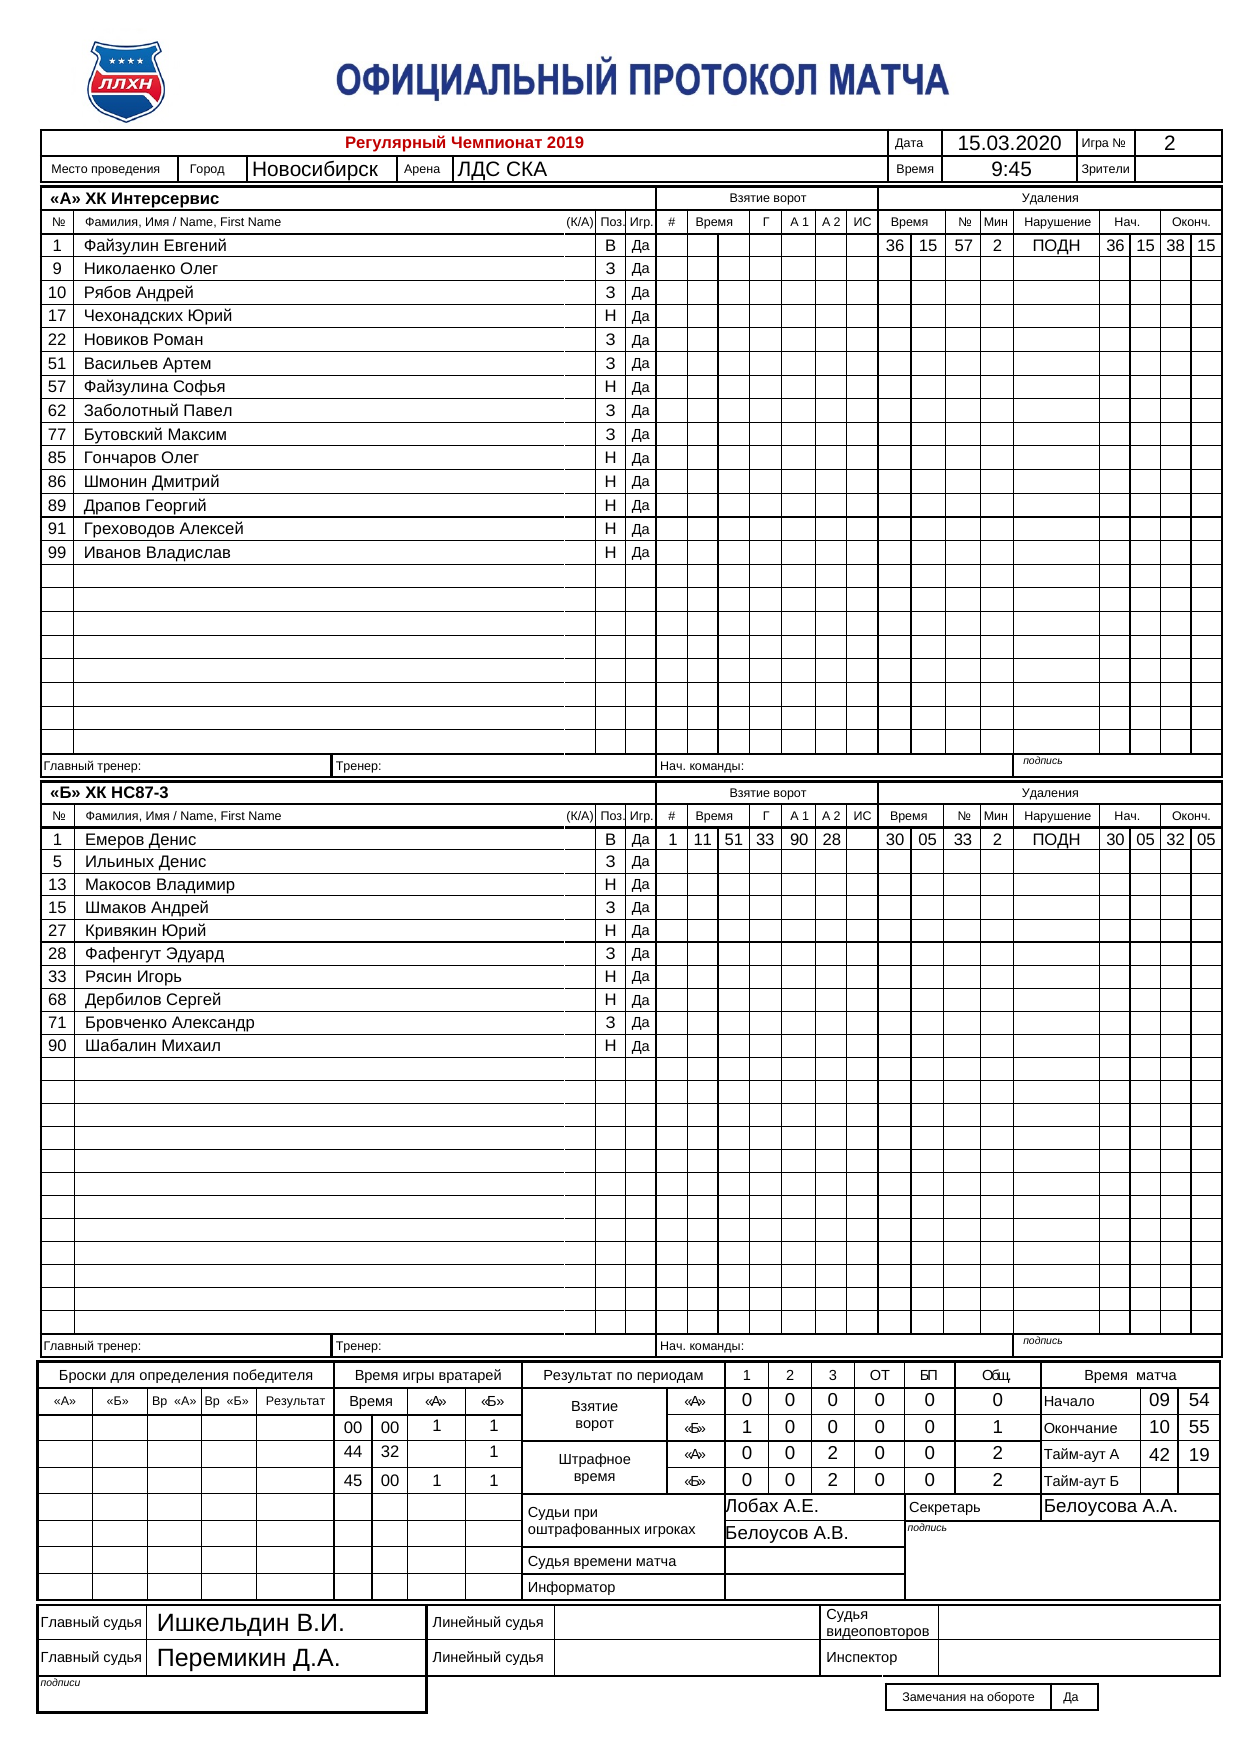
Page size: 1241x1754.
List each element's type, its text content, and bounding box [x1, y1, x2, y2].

table_cell [782, 896, 815, 918]
table_cell [750, 920, 781, 941]
table_cell [626, 1219, 655, 1241]
table_cell [202, 1521, 256, 1546]
table_cell [946, 470, 980, 493]
table_cell [944, 966, 980, 987]
table_cell [847, 257, 877, 280]
table_cell Новиков Роман [74, 328, 564, 351]
table_cell [816, 305, 846, 327]
table_cell [39, 1494, 92, 1520]
table_cell [565, 1242, 595, 1264]
table_cell [688, 399, 717, 422]
table_cell [1131, 896, 1160, 918]
table_cell [1014, 1127, 1099, 1149]
table_cell [912, 1219, 943, 1241]
table_cell [981, 850, 1013, 872]
table_cell [1131, 659, 1160, 682]
table_cell З [596, 281, 625, 303]
table_cell [1100, 1196, 1129, 1218]
table_cell [626, 1311, 655, 1333]
table_cell [1192, 352, 1221, 374]
table_cell ЛДС СКА [454, 157, 887, 181]
table_cell [847, 1311, 877, 1333]
table_cell [93, 1416, 147, 1440]
table_cell [1161, 446, 1190, 469]
table_cell [1161, 683, 1190, 706]
table_cell [944, 1150, 980, 1172]
table_cell [981, 423, 1013, 445]
table_cell [148, 1547, 201, 1573]
table_cell [1100, 730, 1129, 753]
table_cell [879, 1288, 910, 1310]
table_cell [1100, 352, 1129, 374]
table_cell [408, 1494, 465, 1520]
table_cell [1131, 494, 1160, 516]
table_cell В [596, 235, 625, 256]
table_cell Н [596, 1035, 625, 1057]
table_cell [879, 541, 910, 564]
table_cell З [596, 943, 625, 964]
table_cell Н [596, 989, 625, 1011]
table_cell 44 [335, 1441, 371, 1467]
table_cell [816, 1104, 846, 1126]
table_cell [1100, 257, 1129, 280]
table_cell [596, 1265, 625, 1287]
table_cell [1100, 588, 1129, 611]
table_cell [1131, 399, 1160, 422]
table_cell [626, 1150, 655, 1172]
table_cell [1100, 966, 1129, 987]
table_cell [657, 423, 687, 445]
table_cell [688, 1081, 717, 1103]
table_cell [202, 1441, 256, 1467]
table_cell № [946, 211, 980, 233]
table_cell подпись [1014, 1335, 1221, 1356]
table_cell 10 [42, 281, 73, 303]
table_cell [257, 1574, 333, 1599]
table_cell [782, 235, 815, 256]
table_cell [750, 659, 781, 682]
table_cell [626, 707, 655, 729]
table_cell [565, 257, 595, 280]
table_cell [1014, 305, 1099, 327]
table_cell [1131, 874, 1160, 895]
table_cell 0 [855, 1442, 904, 1467]
table_cell [912, 1265, 943, 1287]
table_cell [879, 281, 910, 303]
table_cell [1100, 565, 1129, 587]
table_cell Ильиных Денис [75, 850, 564, 872]
table_cell [657, 1150, 687, 1172]
table_cell [74, 659, 564, 682]
table_cell 36 [879, 235, 910, 256]
table_cell [1131, 636, 1160, 658]
table_cell [912, 470, 945, 493]
table_cell [944, 1311, 980, 1333]
table_cell [719, 305, 749, 327]
table_cell [816, 874, 846, 895]
table_cell [816, 1173, 846, 1195]
table_cell Тренер: [333, 755, 655, 776]
table_cell [944, 1265, 980, 1287]
table_cell [657, 1104, 687, 1126]
table_cell [981, 1127, 1013, 1149]
table_cell [719, 1196, 749, 1218]
table_cell «Б» [668, 1468, 724, 1493]
table_cell 10 [1141, 1415, 1177, 1440]
table_cell [879, 399, 910, 422]
table_cell [946, 257, 980, 280]
table_cell [688, 235, 717, 256]
table_cell [719, 1035, 749, 1057]
table_cell [782, 305, 815, 327]
table_cell [981, 399, 1013, 422]
table_cell [816, 1081, 846, 1103]
table_cell [42, 1104, 74, 1126]
table_cell [981, 1196, 1013, 1218]
table_cell [782, 730, 815, 753]
table_cell Да [626, 989, 655, 1011]
table_cell [750, 636, 781, 658]
table_cell [879, 850, 910, 872]
table_cell [42, 1081, 74, 1103]
table_cell [847, 305, 877, 327]
table_cell Да [626, 943, 655, 964]
table_cell [782, 966, 815, 987]
table_cell [816, 1127, 846, 1149]
table_cell [981, 281, 1013, 303]
table_cell 57 [42, 376, 73, 398]
table_cell [750, 470, 781, 493]
table_cell [75, 1242, 564, 1264]
table_cell [1014, 423, 1099, 445]
table_cell [879, 1196, 910, 1218]
table_cell [42, 1219, 74, 1241]
table_cell [565, 541, 595, 564]
table_cell [750, 943, 781, 964]
table_cell Окончание [1042, 1415, 1140, 1440]
table_cell ПОДН [1014, 235, 1099, 256]
table_cell Нач. [1100, 211, 1160, 233]
table_cell [847, 612, 877, 634]
table_cell [1014, 1012, 1099, 1033]
table_cell [816, 683, 846, 706]
table_cell [1161, 494, 1190, 516]
table_cell 42 [1141, 1441, 1177, 1467]
table_cell [912, 352, 945, 374]
table_cell [782, 565, 815, 587]
table_cell [981, 328, 1013, 351]
table_cell [1014, 518, 1099, 540]
table_cell Да [626, 470, 655, 493]
table_cell [1100, 1311, 1129, 1333]
table_cell [750, 1058, 781, 1079]
table_cell [912, 636, 945, 658]
table_cell [75, 1288, 564, 1310]
table_cell [750, 896, 781, 918]
table_cell [1161, 1104, 1190, 1126]
table_cell [879, 1012, 910, 1033]
table_cell [719, 989, 749, 1011]
table_cell [1131, 541, 1160, 564]
table_cell 62 [42, 399, 73, 422]
table_cell [946, 376, 980, 398]
table_cell [879, 1081, 910, 1103]
table_cell [1131, 1219, 1160, 1241]
table_cell [565, 829, 595, 849]
table_cell 28 [816, 829, 846, 849]
table_cell [1100, 494, 1129, 516]
table_cell [565, 730, 595, 753]
table_cell Фафенгут Эдуард [75, 943, 564, 964]
table_cell [657, 1196, 687, 1218]
table_cell [750, 850, 781, 872]
table_cell 91 [42, 518, 73, 540]
table_cell Макосов Владимир [75, 874, 564, 895]
table_cell [912, 1196, 943, 1218]
table_cell [1192, 943, 1221, 964]
table_cell [782, 1058, 815, 1079]
table_cell [912, 305, 945, 327]
table_cell [74, 636, 564, 658]
table_cell [1014, 541, 1099, 564]
table_cell [1161, 352, 1190, 374]
table_header Взятие ворот [657, 783, 877, 803]
table_cell Линейный судья [428, 1606, 554, 1639]
table_cell [946, 423, 980, 445]
table_cell [335, 1494, 371, 1520]
table_cell [1099, 1682, 1220, 1711]
table_cell [879, 376, 910, 398]
table_cell [981, 612, 1013, 634]
table_cell [75, 1081, 564, 1103]
table_cell [1192, 1127, 1221, 1149]
table_cell Файзулин Евгений [74, 235, 564, 256]
table_cell [847, 966, 877, 987]
table_cell Заболотный Павел [74, 399, 564, 422]
table_cell [1014, 1311, 1099, 1333]
table_cell Н [596, 470, 625, 493]
table_cell [93, 1521, 147, 1546]
table_cell [782, 376, 815, 398]
table_cell [688, 896, 717, 918]
table_header 15.03.2020 [943, 131, 1076, 155]
table_cell [847, 1012, 877, 1033]
table_cell [847, 423, 877, 445]
table_cell [1014, 920, 1099, 941]
table_cell [373, 1521, 407, 1546]
table_cell [626, 1196, 655, 1218]
table_cell [1100, 707, 1129, 729]
table_cell [726, 1575, 904, 1599]
table_cell [75, 1196, 564, 1218]
table_cell [39, 1416, 92, 1440]
table_cell Н [596, 305, 625, 327]
table_cell 15 [912, 235, 945, 256]
table_cell [1100, 328, 1129, 351]
table_cell [1014, 1058, 1099, 1079]
table_cell 15 [1131, 235, 1160, 256]
table_cell [657, 518, 687, 540]
table_cell 0 [812, 1389, 854, 1413]
table_cell [816, 1196, 846, 1218]
table_cell [944, 1242, 980, 1264]
table_cell [596, 1150, 625, 1172]
table_cell 0 [855, 1468, 904, 1493]
table_cell [1192, 588, 1221, 611]
table_cell [1161, 1127, 1190, 1149]
table_cell [1100, 281, 1129, 303]
table_header Общ. [956, 1363, 1040, 1387]
table_cell [939, 1640, 1219, 1675]
table_cell [879, 1311, 910, 1333]
table_cell [879, 1058, 910, 1079]
table_cell [74, 683, 564, 706]
table_cell [719, 1104, 749, 1126]
table_cell [42, 612, 73, 634]
table_cell 1 [42, 235, 73, 256]
table_cell [879, 874, 910, 895]
table_cell [782, 1150, 815, 1172]
table_cell З [596, 399, 625, 422]
table_cell [912, 541, 945, 564]
table_cell [565, 1196, 595, 1218]
table_cell [657, 588, 687, 611]
table_cell [912, 707, 945, 729]
table_cell [626, 1127, 655, 1149]
table_cell [1100, 636, 1129, 658]
table_cell [816, 399, 846, 422]
table_cell [912, 376, 945, 398]
table_cell [946, 281, 980, 303]
table_cell [565, 1173, 595, 1195]
table_cell Время [688, 805, 749, 826]
table_cell [981, 541, 1013, 564]
table_cell [719, 1012, 749, 1033]
table_cell [847, 829, 877, 849]
table_cell [335, 1574, 371, 1599]
table_cell [750, 328, 781, 351]
table_cell [719, 943, 749, 964]
table_cell [879, 352, 910, 374]
table_cell Время [335, 1389, 407, 1413]
table_cell [750, 1311, 781, 1333]
table_cell 30 [1100, 829, 1129, 849]
table_cell [719, 1173, 749, 1195]
table_cell [596, 730, 625, 753]
table_cell 17 [42, 305, 73, 327]
table_cell [1161, 707, 1190, 729]
table_cell [1014, 896, 1099, 918]
table_cell [944, 1058, 980, 1079]
table_cell [1131, 966, 1160, 987]
table_cell [1141, 1468, 1177, 1493]
table_cell 28 [42, 943, 74, 964]
table_cell [565, 659, 595, 682]
table_cell Шмаков Андрей [75, 896, 564, 918]
table_cell [688, 1288, 717, 1310]
table_cell [981, 518, 1013, 540]
table_cell [912, 896, 943, 918]
table_cell [75, 1265, 564, 1287]
table_header Замечания на обороте [887, 1685, 1050, 1709]
table_cell [946, 328, 980, 351]
table_cell [816, 612, 846, 634]
table_cell [816, 1219, 846, 1241]
table_cell Да [626, 920, 655, 941]
table_cell Судьи при оштрафованных игроках [523, 1495, 724, 1546]
table_cell Нарушение [1014, 211, 1099, 233]
table_cell [816, 1311, 846, 1333]
table_cell 33 [42, 966, 74, 987]
table_cell [1161, 989, 1190, 1011]
table_cell [912, 1081, 943, 1103]
table_cell «А» [39, 1389, 92, 1413]
table_cell Н [596, 446, 625, 469]
table_cell [1014, 612, 1099, 634]
table_cell [688, 494, 717, 516]
table_cell [847, 235, 877, 256]
table_cell Файзулина Софья [74, 376, 564, 398]
table_cell [466, 1547, 521, 1573]
table_cell [981, 1150, 1013, 1172]
table_cell [1014, 565, 1099, 587]
table_cell [1131, 1035, 1160, 1057]
table_cell [657, 896, 687, 918]
table_cell [719, 920, 749, 941]
table_cell З [596, 328, 625, 351]
table_cell [944, 1012, 980, 1033]
table_cell 05 [1192, 829, 1221, 849]
table_cell [719, 399, 749, 422]
table_cell [782, 1104, 815, 1126]
table_cell 30 [879, 829, 910, 849]
table_cell [782, 352, 815, 374]
table_cell Да [626, 1035, 655, 1057]
table_cell [912, 423, 945, 445]
table_cell [944, 989, 980, 1011]
table_cell З [596, 850, 625, 872]
table_cell [782, 1219, 815, 1241]
table_cell [1014, 446, 1099, 469]
table_cell [42, 1311, 74, 1333]
table_cell [1161, 565, 1190, 587]
table_cell [816, 850, 846, 872]
table_cell [626, 1265, 655, 1287]
table_cell [1192, 1150, 1221, 1172]
table_cell [719, 494, 749, 516]
table_cell 1 [466, 1441, 521, 1467]
table_cell [816, 730, 846, 753]
table_cell [1014, 470, 1099, 493]
table_cell [565, 920, 595, 941]
table_cell [883, 1677, 1220, 1681]
table_header Результат по периодам [523, 1363, 724, 1387]
table_cell [879, 446, 910, 469]
table_cell [981, 1035, 1013, 1057]
table_cell Н [596, 518, 625, 540]
table_cell [1100, 470, 1129, 493]
table_cell [750, 1288, 781, 1310]
table_cell [1161, 1196, 1190, 1218]
table_cell [847, 920, 877, 941]
table_cell [719, 1311, 749, 1333]
table_cell [408, 1547, 465, 1573]
table_cell (К/А) [565, 805, 595, 826]
table_cell [847, 470, 877, 493]
table_cell [148, 1521, 201, 1546]
table_cell [946, 612, 980, 634]
table_cell [1100, 1288, 1129, 1310]
table_cell Да [626, 305, 655, 327]
table_cell [1014, 1288, 1099, 1310]
table_cell [1131, 850, 1160, 872]
table_cell [719, 1150, 749, 1172]
table_cell [626, 659, 655, 682]
table_cell 1 [466, 1468, 521, 1493]
table_cell [688, 874, 717, 895]
table_cell 5 [42, 850, 74, 872]
table_cell [657, 659, 687, 682]
table_cell [944, 874, 980, 895]
table_cell [257, 1416, 333, 1440]
table_cell 2 [812, 1442, 854, 1467]
table_cell 13 [42, 874, 74, 895]
table_cell [1131, 376, 1160, 398]
table_cell [981, 1081, 1013, 1103]
table_cell Кривякин Юрий [75, 920, 564, 941]
table_cell [879, 494, 910, 516]
table_cell [816, 423, 846, 445]
table_cell [626, 565, 655, 587]
table_cell [750, 989, 781, 1011]
table_cell [75, 1104, 564, 1126]
table_cell [74, 730, 564, 753]
table_cell [782, 494, 815, 516]
table_cell [42, 1242, 74, 1264]
table_cell [1100, 305, 1129, 327]
table_cell [596, 636, 625, 658]
table_cell 33 [750, 829, 781, 849]
table_cell [782, 683, 815, 706]
table_cell Игр. [626, 211, 655, 233]
table_cell [565, 494, 595, 516]
table_cell [981, 565, 1013, 587]
table_cell 1 [726, 1415, 768, 1440]
table_cell [1192, 1012, 1221, 1033]
table_cell [565, 1058, 595, 1079]
table_cell [1131, 1104, 1160, 1126]
table_cell [1131, 1150, 1160, 1172]
table_cell Лобах А.Е. [726, 1495, 904, 1520]
table_cell [782, 707, 815, 729]
table_cell [1131, 257, 1160, 280]
table_cell [688, 612, 717, 634]
table_cell [847, 636, 877, 658]
table_cell [750, 446, 781, 469]
table_cell 45 [335, 1468, 371, 1493]
table_cell 1 [657, 829, 687, 849]
table_cell [688, 1012, 717, 1033]
table_cell [596, 1173, 625, 1195]
table_cell [42, 1288, 74, 1310]
table_cell [42, 1127, 74, 1149]
table_cell Николаенко Олег [74, 257, 564, 280]
table_cell 22 [42, 328, 73, 351]
table_cell 90 [42, 1035, 74, 1057]
table_cell [1014, 1035, 1099, 1057]
table_cell [816, 235, 846, 256]
table_cell [847, 399, 877, 422]
table_cell Главный судья [39, 1640, 146, 1675]
table_cell [782, 1173, 815, 1195]
table_cell Нач. команды: [657, 755, 1012, 776]
table_cell [944, 1173, 980, 1195]
table_cell Да [626, 518, 655, 540]
table_cell [1161, 518, 1190, 540]
table_cell [565, 989, 595, 1011]
table_cell [1192, 850, 1221, 872]
table_cell [596, 1104, 625, 1126]
table_cell [657, 683, 687, 706]
table_cell В [596, 829, 625, 849]
table_cell [202, 1547, 256, 1573]
table_cell [42, 1265, 74, 1287]
table_cell [1161, 376, 1190, 398]
table_cell Нач. команды: [657, 1335, 1012, 1356]
table_cell [657, 541, 687, 564]
table_cell [946, 707, 980, 729]
table_cell [657, 920, 687, 941]
table_cell [565, 446, 595, 469]
table_cell [39, 1468, 92, 1493]
table_cell Вр «А» [148, 1389, 201, 1413]
table_cell [257, 1494, 333, 1520]
table_cell [981, 1311, 1013, 1333]
table_cell Поз. [596, 211, 625, 233]
table_cell [1192, 1173, 1221, 1195]
table_cell [688, 257, 717, 280]
table_cell ИС [847, 805, 877, 826]
table_cell Вр «Б» [202, 1389, 256, 1413]
table_cell [1100, 659, 1129, 682]
table_cell [847, 1196, 877, 1218]
table_cell [373, 1574, 407, 1599]
table_cell Иванов Владислав [74, 541, 564, 564]
table_cell [1131, 1173, 1160, 1195]
table_cell [750, 565, 781, 587]
table_cell Нач. [1100, 805, 1160, 826]
table_cell [1161, 1219, 1190, 1241]
table_cell 0 [905, 1442, 954, 1467]
table_cell [981, 730, 1013, 753]
table_cell [1014, 1265, 1099, 1287]
table_cell [1014, 1081, 1099, 1103]
table_cell [912, 1035, 943, 1057]
table_cell [719, 352, 749, 374]
table_cell [1192, 989, 1221, 1011]
table_cell [847, 446, 877, 469]
table_cell [782, 446, 815, 469]
table_cell 0 [769, 1442, 811, 1467]
table_cell [981, 707, 1013, 729]
table_cell [879, 943, 910, 964]
table_cell [565, 305, 595, 327]
table_cell [816, 588, 846, 611]
table_cell [565, 1012, 595, 1033]
table_cell [981, 966, 1013, 987]
table_cell [148, 1574, 201, 1599]
table_cell 51 [719, 829, 749, 849]
table_cell Да [626, 850, 655, 872]
table_cell [981, 1173, 1013, 1195]
table_cell [912, 1242, 943, 1264]
table_cell 9 [42, 257, 73, 280]
table_cell [688, 470, 717, 493]
table_cell [565, 943, 595, 964]
table_cell [879, 1242, 910, 1264]
table_cell [657, 494, 687, 516]
table_cell [565, 966, 595, 987]
table_cell [657, 943, 687, 964]
table_cell [719, 470, 749, 493]
table_cell [750, 1265, 781, 1287]
table_cell [816, 989, 846, 1011]
table_cell Да [626, 874, 655, 895]
table_cell Ишкельдин В.И. [147, 1606, 425, 1639]
table_cell [1161, 328, 1190, 351]
table_cell [981, 943, 1013, 964]
table_cell [75, 1127, 564, 1149]
table_cell [688, 565, 717, 587]
table_cell [981, 659, 1013, 682]
table_cell [946, 494, 980, 516]
table_cell [1192, 494, 1221, 516]
table_cell [879, 1173, 910, 1195]
table_cell А 2 [816, 211, 846, 233]
table_cell [688, 1311, 717, 1333]
table_cell 33 [944, 829, 980, 849]
table_cell Фамилия, Имя / Name, First Name [75, 805, 565, 826]
table_cell [1100, 1058, 1129, 1079]
table_cell [912, 683, 945, 706]
table_cell [1131, 1265, 1160, 1287]
table_cell [1161, 943, 1190, 964]
table_cell [1161, 896, 1190, 918]
table_cell [39, 1441, 92, 1467]
table_cell Новосибирск [248, 157, 396, 181]
table_cell [39, 1574, 92, 1599]
table_cell [596, 1127, 625, 1149]
table_cell [565, 281, 595, 303]
table_cell Секретарь [906, 1495, 1040, 1520]
table_cell [944, 943, 980, 964]
table_header «Б» ХК HC87-3 [42, 783, 655, 803]
table_cell Поз. [596, 805, 625, 826]
table_cell Главный судья [39, 1606, 146, 1639]
table_cell [1131, 470, 1160, 493]
table_header Броски для определения победителя [39, 1363, 333, 1387]
table_cell [565, 235, 595, 256]
table_cell [257, 1521, 333, 1546]
table_cell [688, 966, 717, 987]
table_cell [879, 1035, 910, 1057]
table_cell [946, 588, 980, 611]
table_cell [1192, 470, 1221, 493]
table_cell [912, 1150, 943, 1172]
table_cell [719, 683, 749, 706]
table_cell № [42, 211, 73, 233]
table_cell [879, 565, 910, 587]
table_cell [1192, 1196, 1221, 1218]
table_cell [565, 636, 595, 658]
table_cell [1131, 588, 1160, 611]
table_cell [688, 541, 717, 564]
table_cell [1100, 612, 1129, 634]
table_cell [879, 1104, 910, 1126]
table_cell [1100, 423, 1129, 445]
table_cell [1192, 328, 1221, 351]
table_cell [688, 1173, 717, 1195]
table_cell [912, 920, 943, 941]
table_cell 0 [769, 1389, 811, 1413]
table_cell [719, 423, 749, 445]
table_cell [946, 399, 980, 422]
table_cell [74, 588, 564, 611]
table_cell [626, 636, 655, 658]
table_cell [1131, 1288, 1160, 1310]
table_cell [719, 966, 749, 987]
table_cell [1100, 1219, 1129, 1241]
table_cell [202, 1574, 256, 1599]
table_cell [847, 494, 877, 516]
table_cell [847, 1242, 877, 1264]
table_cell [626, 1081, 655, 1103]
table_header Игра № [1078, 131, 1134, 155]
table_cell [1192, 257, 1221, 280]
table_cell [75, 1150, 564, 1172]
table_cell [782, 470, 815, 493]
table_cell [688, 730, 717, 753]
table_cell Бровченко Александр [75, 1012, 564, 1033]
table_cell 27 [42, 920, 74, 941]
table_cell [39, 1521, 92, 1546]
table_cell [879, 518, 910, 540]
table_cell [257, 1468, 333, 1493]
table_cell [1131, 683, 1160, 706]
table_header Удаления [879, 188, 1221, 209]
table_cell [782, 588, 815, 611]
table_cell З [596, 1012, 625, 1033]
table_cell [750, 1127, 781, 1149]
table_cell [626, 612, 655, 634]
table_cell [1014, 1173, 1099, 1195]
table_cell [1192, 636, 1221, 658]
table_cell [816, 1288, 846, 1310]
table_cell [1014, 1196, 1099, 1218]
table_cell [688, 305, 717, 327]
table_cell [42, 730, 73, 753]
table_cell [565, 1127, 595, 1149]
table_cell А 1 [782, 805, 815, 826]
table_cell [42, 565, 73, 587]
table_header 2 [1136, 131, 1221, 155]
table_cell [912, 850, 943, 872]
table_cell [657, 1081, 687, 1103]
table_cell [750, 352, 781, 374]
table_cell [816, 328, 846, 351]
table_cell [565, 1288, 595, 1310]
table_cell [626, 1104, 655, 1126]
table_cell [912, 659, 945, 682]
table_cell Взятие ворот [523, 1389, 666, 1440]
table_cell [1100, 1035, 1129, 1057]
table_cell [565, 1311, 595, 1333]
table_cell [1192, 1288, 1221, 1310]
table_cell 2 [981, 829, 1013, 849]
table_cell 05 [1131, 829, 1160, 849]
table_cell Время [879, 805, 943, 826]
table_cell Да [626, 896, 655, 918]
table_cell [1161, 850, 1190, 872]
table_cell [596, 612, 625, 634]
table_cell [879, 1150, 910, 1172]
table_cell [1014, 874, 1099, 895]
table_cell [1100, 1081, 1129, 1103]
table_cell [981, 470, 1013, 493]
table_cell [847, 896, 877, 918]
table_cell [1014, 850, 1099, 872]
table_cell Да [626, 966, 655, 987]
table_cell [148, 1441, 201, 1467]
table_cell [750, 874, 781, 895]
table_cell [981, 1265, 1013, 1287]
table_cell 1 [408, 1468, 465, 1493]
table_cell [912, 1288, 943, 1310]
table_cell Емеров Денис [75, 829, 564, 849]
table_cell [1131, 943, 1160, 964]
table_cell [1014, 1150, 1099, 1172]
table_cell Да [626, 328, 655, 351]
table_cell «А» [668, 1389, 724, 1413]
table_cell [688, 943, 717, 964]
table_cell [657, 399, 687, 422]
table_cell [565, 565, 595, 587]
table_cell [466, 1521, 521, 1546]
table_cell [1161, 1150, 1190, 1172]
table_cell [816, 352, 846, 374]
table_cell [1131, 565, 1160, 587]
table_cell Место проведения [42, 157, 177, 181]
table_header 2 [769, 1363, 811, 1387]
table_cell [1014, 730, 1099, 753]
table_cell [688, 1150, 717, 1172]
table_cell [1192, 1035, 1221, 1057]
table_cell [816, 896, 846, 918]
table_cell [93, 1547, 147, 1573]
table_cell Начало [1042, 1389, 1140, 1413]
table_cell [42, 707, 73, 729]
table_cell [847, 1058, 877, 1079]
table_cell 2 [981, 235, 1013, 256]
table_cell [1100, 683, 1129, 706]
table_cell Да [626, 541, 655, 564]
table_cell [1131, 328, 1160, 351]
table_cell [596, 1058, 625, 1079]
table_header Время игры вратарей [335, 1363, 521, 1387]
table_cell [1100, 1104, 1129, 1126]
table_cell [719, 1242, 749, 1264]
table_cell 15 [42, 896, 74, 918]
table_cell [847, 683, 877, 706]
table_cell [750, 305, 781, 327]
table_cell [688, 281, 717, 303]
table_header 1 [726, 1363, 768, 1387]
table_cell [1136, 157, 1221, 181]
table_cell [596, 1288, 625, 1310]
table_cell Н [596, 874, 625, 895]
table_cell [981, 1219, 1013, 1241]
table_cell [719, 257, 749, 280]
table_cell [688, 588, 717, 611]
table_cell [782, 1265, 815, 1287]
table_cell [719, 446, 749, 469]
table_cell [816, 707, 846, 729]
table_cell [596, 659, 625, 682]
table_cell [1131, 423, 1160, 445]
table_cell [750, 423, 781, 445]
table_cell [750, 494, 781, 516]
table_cell Греховодов Алексей [74, 518, 564, 540]
table_cell [565, 896, 595, 918]
table_cell [1014, 399, 1099, 422]
table_cell Тренер: [333, 1335, 655, 1356]
table_cell [688, 352, 717, 374]
table_cell [1100, 1242, 1129, 1264]
table_cell [565, 1081, 595, 1103]
table_cell [148, 1494, 201, 1520]
table_cell [719, 281, 749, 303]
table_cell [42, 1058, 74, 1079]
table_cell [74, 612, 564, 634]
table_cell [408, 1441, 465, 1467]
table_cell 71 [42, 1012, 74, 1033]
table_cell [1014, 257, 1099, 280]
table_cell [1161, 399, 1190, 422]
table_cell [946, 659, 980, 682]
table_cell [657, 636, 687, 658]
table_cell [1192, 612, 1221, 634]
table_cell [1014, 707, 1099, 729]
table_cell [1179, 1468, 1219, 1493]
table_cell Да [626, 281, 655, 303]
table_cell [657, 352, 687, 374]
table_cell [1131, 305, 1160, 327]
table_cell [1192, 707, 1221, 729]
table_cell [944, 896, 980, 918]
table_cell [912, 874, 943, 895]
table_cell [1100, 896, 1129, 918]
table_cell [1161, 588, 1190, 611]
table_cell [750, 257, 781, 280]
table_cell [74, 565, 564, 587]
table_cell [1192, 305, 1221, 327]
table_cell [719, 659, 749, 682]
table_cell 05 [912, 829, 943, 849]
table_cell [782, 1311, 815, 1333]
table_cell Дербилов Сергей [75, 989, 564, 1011]
table_cell [782, 518, 815, 540]
table_cell [657, 376, 687, 398]
table_cell [912, 565, 945, 587]
table_cell [912, 989, 943, 1011]
table_cell [847, 281, 877, 303]
table_cell [74, 707, 564, 729]
table_cell 0 [855, 1415, 904, 1440]
table_cell [1192, 966, 1221, 987]
table_cell [1192, 730, 1221, 753]
table_cell [946, 541, 980, 564]
table_cell [657, 1058, 687, 1079]
table_cell [1192, 1311, 1221, 1333]
table_cell [148, 1416, 201, 1440]
table_cell [1100, 943, 1129, 964]
table_cell [912, 328, 945, 351]
table_cell [939, 1606, 1219, 1639]
table_cell [981, 352, 1013, 374]
table_cell [257, 1441, 333, 1467]
table_cell [1192, 1219, 1221, 1241]
table_cell [981, 257, 1013, 280]
table_cell Инспектор [821, 1640, 938, 1675]
table_cell [750, 399, 781, 422]
table_cell [946, 565, 980, 587]
table_cell [1192, 281, 1221, 303]
table_cell [782, 943, 815, 964]
table_cell Шабалин Михаил [75, 1035, 564, 1057]
table_cell [782, 612, 815, 634]
table_cell Да [626, 1012, 655, 1033]
table_cell [688, 659, 717, 682]
table_cell [847, 874, 877, 895]
table_cell [719, 235, 749, 256]
table_cell [847, 1173, 877, 1195]
table_cell [946, 518, 980, 540]
table_cell [847, 352, 877, 374]
table_cell [1161, 920, 1190, 941]
table_header Да [1052, 1685, 1097, 1709]
table_cell [1100, 1173, 1129, 1195]
table_cell [1131, 920, 1160, 941]
table_cell Белоусова А.А. [1042, 1495, 1219, 1520]
table_cell [1161, 730, 1190, 753]
table_header Время матча [1042, 1363, 1219, 1387]
table_cell [847, 328, 877, 351]
table_cell [782, 920, 815, 941]
table_cell [981, 1058, 1013, 1079]
table_cell 0 [726, 1468, 768, 1493]
table_cell 90 [782, 829, 815, 849]
table_cell Штрафное время [523, 1442, 666, 1493]
table_cell [847, 588, 877, 611]
table_cell [981, 1242, 1013, 1264]
table_cell 19 [1179, 1441, 1219, 1467]
table_cell Да [626, 446, 655, 469]
table_cell [626, 1173, 655, 1195]
table_cell Да [626, 399, 655, 422]
table_cell [1161, 305, 1190, 327]
table_cell [719, 1219, 749, 1241]
table_cell [847, 659, 877, 682]
table_cell [657, 328, 687, 351]
table_cell «А» [408, 1389, 465, 1413]
table_cell [912, 1058, 943, 1079]
table_cell 1 [42, 829, 74, 849]
table_cell [93, 1441, 147, 1467]
table_cell Фамилия, Имя / Name, First Name [74, 211, 565, 233]
table_cell [816, 446, 846, 469]
table_cell [981, 1104, 1013, 1126]
table_cell Н [596, 541, 625, 564]
picture [5, 28, 1179, 129]
table_cell [1192, 1058, 1221, 1079]
table_cell [373, 1547, 407, 1573]
table_cell [626, 730, 655, 753]
table_cell [750, 612, 781, 634]
table_cell [750, 541, 781, 564]
table_cell 00 [335, 1416, 371, 1440]
table_cell [879, 588, 910, 611]
table_cell «Б » [466, 1389, 521, 1413]
table_cell [719, 874, 749, 895]
table_cell Нарушение [1014, 805, 1099, 826]
table_cell [944, 1104, 980, 1126]
table_cell [688, 850, 717, 872]
table_cell Тайм-аут Б [1042, 1468, 1140, 1493]
table_cell Оконч. [1161, 805, 1221, 826]
table_cell Да [626, 829, 655, 849]
table_cell Время [889, 157, 941, 181]
table_cell [719, 376, 749, 398]
table_cell [719, 588, 749, 611]
table_cell [750, 966, 781, 987]
table_cell [75, 1173, 564, 1195]
table_cell [981, 588, 1013, 611]
table_cell [1192, 423, 1221, 445]
table_cell [688, 1219, 717, 1241]
table_cell [42, 1173, 74, 1195]
table_cell Да [626, 423, 655, 445]
table_cell [879, 966, 910, 987]
table_cell [750, 683, 781, 706]
table_cell [657, 1288, 687, 1310]
table_header Удаления [879, 783, 1221, 803]
table_cell Гончаров Олег [74, 446, 564, 469]
table_cell [816, 920, 846, 941]
table_cell [688, 1127, 717, 1149]
table_cell Время [879, 211, 945, 233]
table_cell З [596, 257, 625, 280]
table_cell [1014, 1242, 1099, 1264]
table_cell [750, 1196, 781, 1218]
table_cell [750, 281, 781, 303]
table_cell [596, 707, 625, 729]
table_cell [1131, 446, 1160, 469]
table_header Дата [889, 131, 941, 155]
table_cell Рясин Игорь [75, 966, 564, 987]
table_cell [565, 399, 595, 422]
table_cell [657, 1035, 687, 1057]
table_cell 68 [42, 989, 74, 1011]
table_cell [1192, 565, 1221, 587]
table_cell [750, 1104, 781, 1126]
table_cell [816, 494, 846, 516]
table_cell [1192, 1265, 1221, 1287]
table_cell [1131, 1081, 1160, 1103]
table_cell [1014, 1104, 1099, 1126]
table_cell Чехонадских Юрий [74, 305, 564, 327]
table_cell [847, 541, 877, 564]
table_cell [1161, 1058, 1190, 1079]
table_cell [750, 376, 781, 398]
table_cell [1192, 446, 1221, 469]
table_cell [944, 1081, 980, 1103]
table_cell [816, 1058, 846, 1079]
table_cell [879, 683, 910, 706]
table_cell [657, 1242, 687, 1264]
table_cell [688, 1196, 717, 1218]
table_cell [1131, 352, 1160, 374]
table_cell [688, 328, 717, 351]
table_cell [750, 1173, 781, 1195]
table_cell [981, 305, 1013, 327]
table_cell [1131, 1012, 1160, 1033]
table_cell [1100, 541, 1129, 564]
table_cell [750, 235, 781, 256]
table_cell [816, 659, 846, 682]
table_cell 32 [373, 1441, 407, 1467]
table_cell [1192, 518, 1221, 540]
table_cell [626, 683, 655, 706]
table_cell [879, 920, 910, 941]
table_cell 55 [1179, 1415, 1219, 1440]
table_cell 1 [956, 1415, 1040, 1440]
table_cell [373, 1494, 407, 1520]
table_cell [981, 874, 1013, 895]
table_cell 0 [905, 1468, 954, 1493]
table_cell [946, 352, 980, 374]
table_cell [93, 1494, 147, 1520]
table_cell [1192, 683, 1221, 706]
table_cell А 2 [816, 805, 846, 826]
table_cell [1192, 659, 1221, 682]
table_cell [1161, 966, 1190, 987]
table_cell [42, 636, 73, 658]
table_cell Зрители [1078, 157, 1134, 181]
table_cell [688, 1058, 717, 1079]
table_cell [719, 1288, 749, 1310]
table_cell [148, 1468, 201, 1493]
table_cell [946, 636, 980, 658]
table_cell [1161, 1012, 1190, 1033]
table_cell [847, 1035, 877, 1057]
table_cell 15 [1192, 235, 1221, 256]
table_cell [912, 446, 945, 469]
table_cell [1100, 518, 1129, 540]
table_cell 00 [373, 1416, 407, 1440]
table_cell Оконч. [1161, 211, 1221, 233]
table_cell Арена [398, 157, 452, 181]
table_cell [782, 1196, 815, 1218]
table_cell [657, 565, 687, 587]
table_cell [946, 730, 980, 753]
table_cell [555, 1606, 819, 1639]
table_cell Мин [981, 805, 1013, 826]
table_cell [565, 352, 595, 374]
table_cell [1100, 376, 1129, 398]
table_cell [626, 1288, 655, 1310]
table_cell «Б» [668, 1415, 724, 1440]
table_cell [912, 1012, 943, 1033]
table_cell [42, 683, 73, 706]
table_cell [719, 730, 749, 753]
table_cell [782, 257, 815, 280]
table_cell [565, 612, 595, 634]
table_cell Васильев Артем [74, 352, 564, 374]
table_cell [1131, 1242, 1160, 1264]
table_cell [1100, 989, 1129, 1011]
table_cell [750, 730, 781, 753]
table_cell [565, 376, 595, 398]
table_cell [816, 281, 846, 303]
table_cell [719, 565, 749, 587]
table_cell [1192, 399, 1221, 422]
table_cell [257, 1547, 333, 1573]
table_cell 89 [42, 494, 73, 516]
table_cell [335, 1521, 371, 1546]
table_cell [1192, 376, 1221, 398]
table_cell [1100, 850, 1129, 872]
table_cell [719, 1081, 749, 1103]
table_cell [782, 281, 815, 303]
table_cell [944, 1219, 980, 1241]
table_cell 86 [42, 470, 73, 493]
table_cell [565, 1150, 595, 1172]
table_cell [565, 1035, 595, 1057]
table_cell [879, 989, 910, 1011]
table_cell [93, 1574, 147, 1599]
table_cell 57 [946, 235, 980, 256]
table_cell [912, 399, 945, 422]
table_cell [1161, 612, 1190, 634]
table_cell [816, 565, 846, 587]
table_cell [750, 707, 781, 729]
table_cell [879, 636, 910, 658]
table_cell [944, 920, 980, 941]
table_cell [75, 1058, 564, 1079]
table_cell [688, 1265, 717, 1287]
table_cell [657, 257, 687, 280]
table_cell [782, 850, 815, 872]
table_cell Тайм-аут А [1042, 1441, 1140, 1467]
table_cell [816, 1012, 846, 1033]
table_cell [719, 1265, 749, 1287]
table_cell [719, 328, 749, 351]
table_cell Город [179, 157, 246, 181]
table_cell [946, 683, 980, 706]
table_cell 0 [905, 1415, 954, 1440]
table_cell [1161, 281, 1190, 303]
table_cell [879, 257, 910, 280]
table_cell [879, 328, 910, 351]
table_cell [912, 1127, 943, 1149]
table_cell [981, 989, 1013, 1011]
table_cell [657, 446, 687, 469]
table_cell [657, 1219, 687, 1241]
table_cell Бутовский Максим [74, 423, 564, 445]
table_cell [816, 636, 846, 658]
table_cell [657, 470, 687, 493]
table_cell А 1 [782, 211, 815, 233]
table_cell [1192, 1104, 1221, 1126]
table_cell подписи [39, 1677, 425, 1711]
table_cell [1131, 730, 1160, 753]
table_cell [879, 730, 910, 753]
table_cell Главный тренер: [42, 755, 330, 776]
table_cell Рябов Андрей [74, 281, 564, 303]
table_cell [1192, 920, 1221, 941]
table_cell Да [626, 494, 655, 516]
table_cell З [596, 896, 625, 918]
table_cell [565, 518, 595, 540]
table_cell [782, 989, 815, 1011]
table_cell № [944, 805, 980, 826]
table_cell 0 [855, 1389, 904, 1413]
table_cell [981, 376, 1013, 398]
table_cell [1014, 328, 1099, 351]
table_cell ИС [847, 211, 877, 233]
table_cell [816, 541, 846, 564]
table_cell [1131, 1311, 1160, 1333]
table_header БП [905, 1363, 954, 1387]
table_cell [626, 588, 655, 611]
table_cell [657, 989, 687, 1011]
table_cell 2 [812, 1468, 854, 1493]
table_cell [596, 565, 625, 587]
table_cell [688, 920, 717, 941]
table_cell [688, 1242, 717, 1264]
table_cell [1161, 1311, 1190, 1333]
table_cell [1100, 874, 1129, 895]
table_cell [596, 1242, 625, 1264]
table_cell [596, 1196, 625, 1218]
table_cell [657, 850, 687, 872]
table_cell [688, 989, 717, 1011]
table_cell [688, 683, 717, 706]
table_cell [657, 235, 687, 256]
table_cell [981, 1288, 1013, 1310]
table_cell [981, 896, 1013, 918]
table_cell [565, 1104, 595, 1126]
table_cell [1161, 257, 1190, 280]
table_cell [879, 707, 910, 729]
table_cell [1192, 1242, 1221, 1264]
table_cell 9:45 [943, 157, 1076, 181]
table_cell 0 [769, 1415, 811, 1440]
table_cell [847, 1288, 877, 1310]
table_cell № [42, 805, 74, 826]
table_cell Главный тренер: [42, 1335, 330, 1356]
table_cell [816, 470, 846, 493]
table_cell [719, 612, 749, 634]
table_cell [879, 896, 910, 918]
table_cell [202, 1468, 256, 1493]
table_cell [565, 874, 595, 895]
table_cell [1161, 541, 1190, 564]
table_header ОТ [855, 1363, 904, 1387]
table_cell [719, 518, 749, 540]
table_cell [816, 1035, 846, 1057]
table_cell [1131, 989, 1160, 1011]
table_cell [1014, 1219, 1099, 1241]
table_cell [981, 1012, 1013, 1033]
table_cell [726, 1548, 904, 1573]
table_cell [1161, 1081, 1190, 1103]
table_cell [912, 1104, 943, 1126]
table_header Взятие ворот [657, 188, 877, 209]
table_cell З [596, 423, 625, 445]
table_cell [782, 328, 815, 351]
table_cell [912, 1173, 943, 1195]
table_cell [944, 1196, 980, 1218]
table_cell Результат [257, 1389, 333, 1413]
table_cell Игр. [626, 805, 655, 826]
table_cell [912, 612, 945, 634]
table_cell [847, 1150, 877, 1172]
table_cell [912, 966, 943, 987]
table_cell [847, 1104, 877, 1126]
table_cell [1192, 541, 1221, 564]
table_cell [847, 943, 877, 964]
table_cell подпись [906, 1522, 1219, 1599]
table_cell [657, 1265, 687, 1287]
table_cell [719, 541, 749, 564]
table_cell [912, 730, 945, 753]
table_cell 32 [1161, 829, 1190, 849]
table_cell [1131, 518, 1160, 540]
table_cell 85 [42, 446, 73, 469]
table_cell [944, 1035, 980, 1057]
table_cell [816, 257, 846, 280]
table_cell Перемикин Д.А. [147, 1640, 425, 1675]
table_cell [688, 423, 717, 445]
table_cell [719, 1127, 749, 1149]
table_cell [912, 518, 945, 540]
table_cell [750, 1242, 781, 1264]
table_cell [408, 1521, 465, 1546]
table_cell [565, 588, 595, 611]
table_cell [816, 1242, 846, 1264]
table_cell [42, 1150, 74, 1172]
table_cell [1131, 1058, 1160, 1079]
table_cell [1100, 399, 1129, 422]
table_cell [565, 328, 595, 351]
table_cell [912, 943, 943, 964]
table_cell [750, 1035, 781, 1057]
table_cell [847, 1081, 877, 1103]
table_cell 11 [688, 829, 717, 849]
table_cell [1100, 1127, 1129, 1149]
table_header «А» ХК Интерсервис [42, 188, 655, 209]
table_cell «Б» [93, 1389, 147, 1413]
table_cell [816, 376, 846, 398]
table_cell 99 [42, 541, 73, 564]
table_cell Г [750, 805, 781, 826]
table_cell [847, 989, 877, 1011]
table_cell [1131, 281, 1160, 303]
table_cell [75, 1219, 564, 1241]
table_cell [1014, 989, 1099, 1011]
table_cell [981, 920, 1013, 941]
table_cell [75, 1311, 564, 1333]
table_cell [565, 707, 595, 729]
table_cell [657, 1012, 687, 1033]
table_cell [1192, 874, 1221, 895]
table_cell [719, 896, 749, 918]
table_cell [202, 1494, 256, 1520]
table_cell [688, 376, 717, 398]
table_cell Драпов Георгий [74, 494, 564, 516]
table_cell [1161, 1242, 1190, 1264]
table_cell [688, 518, 717, 540]
table_cell [782, 1035, 815, 1057]
table_cell [1014, 376, 1099, 398]
table_cell 0 [726, 1442, 768, 1467]
table_cell [782, 874, 815, 895]
table_cell [912, 281, 945, 303]
table_cell 51 [42, 352, 73, 374]
table_cell [847, 707, 877, 729]
table_cell [42, 588, 73, 611]
table_cell [1161, 659, 1190, 682]
table_cell [596, 1081, 625, 1103]
table_cell [1192, 896, 1221, 918]
table_cell [596, 588, 625, 611]
table_cell Судья видеоповторов [821, 1606, 938, 1639]
table_cell [565, 850, 595, 872]
table_cell [1014, 281, 1099, 303]
table_cell [981, 446, 1013, 469]
table_cell [847, 1265, 877, 1287]
table_cell Шмонин Дмитрий [74, 470, 564, 493]
table_cell [688, 707, 717, 729]
table_cell [1161, 636, 1190, 658]
table_cell [1161, 1035, 1190, 1057]
table_cell Линейный судья [428, 1640, 554, 1675]
table_cell [1131, 1196, 1160, 1218]
table_cell Да [626, 352, 655, 374]
table_cell [1100, 1265, 1129, 1287]
table_cell (К/А) [565, 211, 595, 233]
table_cell Мин [981, 211, 1013, 233]
table_cell [1161, 423, 1190, 445]
table_cell [946, 305, 980, 327]
table_cell [750, 1219, 781, 1241]
table_cell [688, 446, 717, 469]
table_cell [816, 943, 846, 964]
table_cell [657, 707, 687, 729]
table_cell [1161, 1173, 1190, 1195]
table_cell [981, 636, 1013, 658]
table_cell Г [750, 211, 781, 233]
table_cell [1131, 1127, 1160, 1149]
table_cell [782, 541, 815, 564]
table_cell [626, 1242, 655, 1264]
table_cell [1014, 494, 1099, 516]
table_cell Да [626, 257, 655, 280]
table_cell [42, 659, 73, 682]
table_cell [39, 1547, 92, 1573]
table_cell [1100, 1012, 1129, 1033]
table_cell [944, 1127, 980, 1149]
table_cell Н [596, 376, 625, 398]
table_cell 36 [1100, 235, 1129, 256]
table_cell Н [596, 920, 625, 941]
table_cell [782, 1127, 815, 1149]
table_cell [428, 1677, 882, 1711]
table_cell [879, 659, 910, 682]
table_cell [944, 850, 980, 872]
table_cell [202, 1416, 256, 1440]
table_cell [657, 730, 687, 753]
table_cell [750, 518, 781, 540]
table_cell 1 [466, 1416, 521, 1440]
table_cell [596, 683, 625, 706]
table_cell [912, 494, 945, 516]
table_cell [1131, 612, 1160, 634]
table_cell [879, 612, 910, 634]
table_cell [847, 1219, 877, 1241]
table_cell [626, 1058, 655, 1079]
table_cell [1014, 943, 1099, 964]
table_cell [879, 1127, 910, 1149]
table_cell [1161, 470, 1190, 493]
table_cell [750, 1012, 781, 1033]
table_cell [1014, 683, 1099, 706]
table_cell [847, 565, 877, 587]
table_cell [847, 850, 877, 872]
table_cell 2 [956, 1468, 1040, 1493]
table_cell [657, 281, 687, 303]
table_cell [782, 1242, 815, 1264]
table_cell [565, 423, 595, 445]
table_cell [1014, 352, 1099, 374]
table_cell ПОДН [1014, 829, 1099, 849]
table_cell Судья времени матча [523, 1548, 724, 1573]
table_cell 77 [42, 423, 73, 445]
table_cell # [657, 211, 687, 233]
table_cell [1131, 707, 1160, 729]
table_cell [816, 966, 846, 987]
table_cell [688, 636, 717, 658]
table_cell [782, 1012, 815, 1033]
table_cell [596, 1311, 625, 1333]
table_cell [912, 1311, 943, 1333]
table_cell [657, 1127, 687, 1149]
table_cell 0 [956, 1389, 1040, 1413]
table_cell [1100, 1150, 1129, 1172]
table_cell [816, 518, 846, 540]
table_cell [1161, 874, 1190, 895]
table_cell [93, 1468, 147, 1493]
table_cell [657, 966, 687, 987]
table_cell подпись [1014, 755, 1221, 776]
table_cell [1161, 1265, 1190, 1287]
table_cell [879, 423, 910, 445]
table_cell З [596, 352, 625, 374]
table_cell [657, 612, 687, 634]
table_cell 38 [1161, 235, 1190, 256]
table_cell [1161, 1288, 1190, 1310]
table_cell [466, 1494, 521, 1520]
table_header Регулярный Чемпионат 2019 [42, 131, 887, 155]
table_cell [879, 470, 910, 493]
table_cell 54 [1179, 1389, 1219, 1413]
table_cell [912, 257, 945, 280]
table_cell [719, 1058, 749, 1079]
table_cell [657, 1173, 687, 1195]
table_cell [879, 1219, 910, 1241]
table_cell [782, 1081, 815, 1103]
table_cell [847, 518, 877, 540]
table_cell [1100, 446, 1129, 469]
table_cell [657, 1311, 687, 1333]
table_cell [719, 850, 749, 872]
table_cell [1014, 636, 1099, 658]
table_cell [782, 399, 815, 422]
table_cell 09 [1141, 1389, 1177, 1413]
table_cell [688, 1104, 717, 1126]
table_cell [719, 707, 749, 729]
table_cell [565, 1219, 595, 1241]
table_cell 2 [956, 1442, 1040, 1467]
table_cell 0 [812, 1415, 854, 1440]
table_cell [335, 1547, 371, 1573]
table_cell [782, 659, 815, 682]
table_cell [879, 305, 910, 327]
table_cell [408, 1574, 465, 1599]
table_cell [719, 636, 749, 658]
table_cell [981, 683, 1013, 706]
table_cell [782, 423, 815, 445]
table_cell «А» [668, 1442, 724, 1467]
table_cell Белоусов А.В. [726, 1521, 904, 1546]
table_cell [847, 376, 877, 398]
table_cell [1014, 659, 1099, 682]
table_cell [782, 1288, 815, 1310]
table_cell [782, 636, 815, 658]
table_cell 0 [726, 1389, 768, 1413]
table_cell [42, 1196, 74, 1218]
table_cell [1014, 966, 1099, 987]
table_cell 0 [905, 1389, 954, 1413]
table_cell [657, 874, 687, 895]
table_cell [1014, 588, 1099, 611]
table_cell Н [596, 494, 625, 516]
table_cell [657, 305, 687, 327]
table_cell [565, 1265, 595, 1287]
table_cell [565, 470, 595, 493]
table_cell [847, 730, 877, 753]
table_cell Да [626, 376, 655, 398]
table_cell [750, 1150, 781, 1172]
table_cell Да [626, 235, 655, 256]
table_cell [944, 1288, 980, 1310]
table_cell [596, 1219, 625, 1241]
table_cell [466, 1574, 521, 1599]
table_header 3 [812, 1363, 854, 1387]
table_cell 1 [408, 1416, 465, 1440]
table_cell [816, 1265, 846, 1287]
table_cell [750, 588, 781, 611]
table_cell Время [688, 211, 749, 233]
table_cell 0 [769, 1468, 811, 1493]
table_cell [981, 494, 1013, 516]
table_cell Информатор [523, 1575, 724, 1599]
table_cell Н [596, 966, 625, 987]
table_cell [750, 1081, 781, 1103]
table_cell [847, 1127, 877, 1149]
table_cell [912, 588, 945, 611]
table_cell [879, 1265, 910, 1287]
table_cell [1100, 920, 1129, 941]
table_cell 00 [373, 1468, 407, 1493]
table_cell [1192, 1081, 1221, 1103]
table_cell [565, 683, 595, 706]
table_cell [688, 1035, 717, 1057]
table_cell [816, 1150, 846, 1172]
table_cell [946, 446, 980, 469]
table_cell [555, 1640, 819, 1675]
table_cell # [657, 805, 687, 826]
